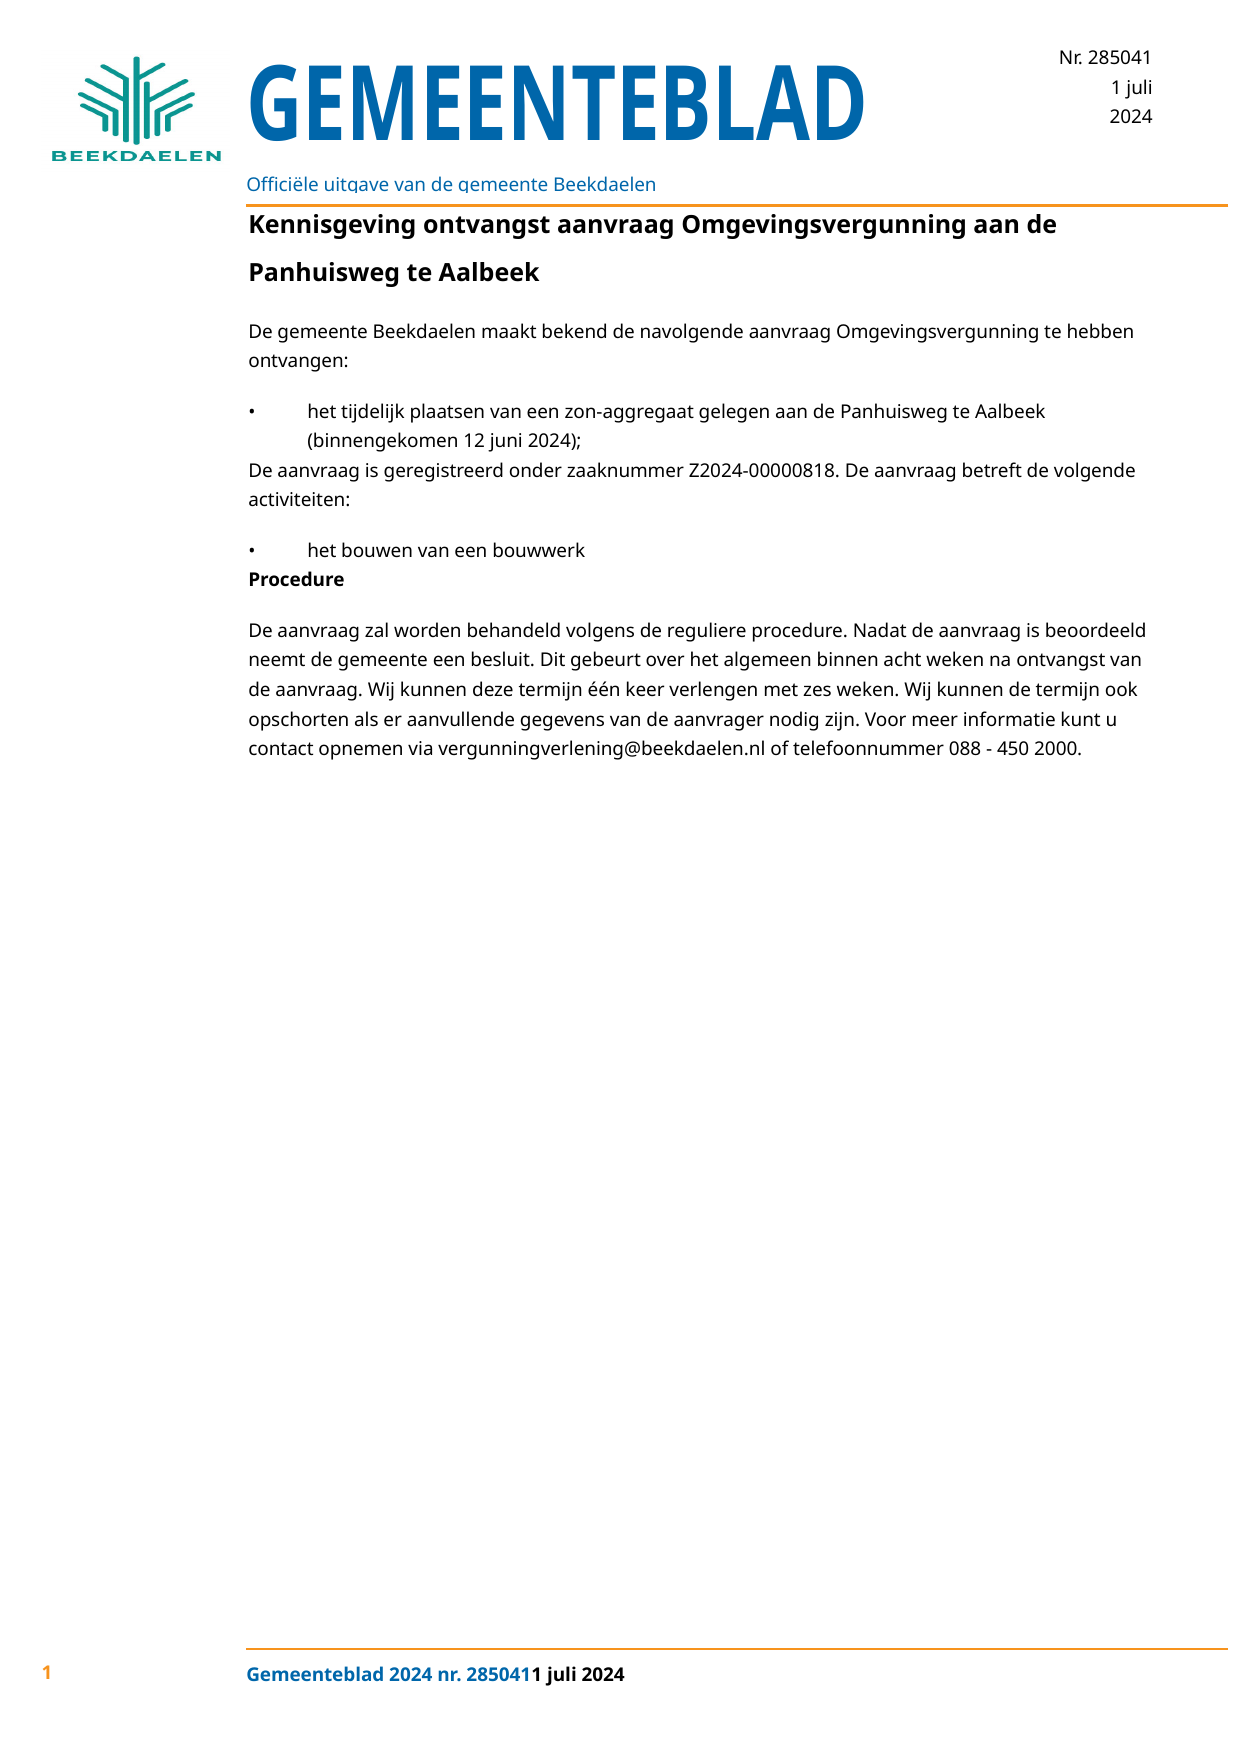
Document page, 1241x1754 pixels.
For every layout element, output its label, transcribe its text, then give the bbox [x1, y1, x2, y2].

list het tijdelijk plaatsen van een zon-aggregaat gelegen aan de Panhuisweg te Aalbeek (binnengekomen 12 juni 2024); [248, 398, 1152, 453]
picture [41, 47, 231, 172]
text De gemeente Beekdaelen maakt bekend de navolgende aanvraag Omgevingsvergunning te hebben ontvangen: [248, 318, 1152, 373]
text De aanvraag zal worden behandeld volgens de reguliere procedure. Nadat de aanvraag is beoordeeld neemt de gemeente een besluit. Dit gebeurt over het algemeen binnen acht weken na ontvangst van de aanvraag. Wij kunnen deze termijn één keer verlengen met zes weken. Wij kunnen de termijn ook opschorten als er aanvullende gegevens van de aanvrager nodig zijn. Voor meer informatie kunt u contact opnemen via vergunningverlening@beekdaelen.nl of telefoonnummer 088 - 450 2000. [248, 617, 1152, 761]
text Kennisgeving ontvangst aanvraag Omgevingsvergunning aan de Panhuisweg te Aalbeek [248, 207, 1152, 288]
text De aanvraag is geregistreerd onder zaaknummer Z2024-00000818. De aanvraag betreft de volgende activiteiten: [248, 457, 1152, 512]
text Procedure [248, 567, 1152, 592]
list het bouwen van een bouwwerk [248, 537, 1152, 563]
